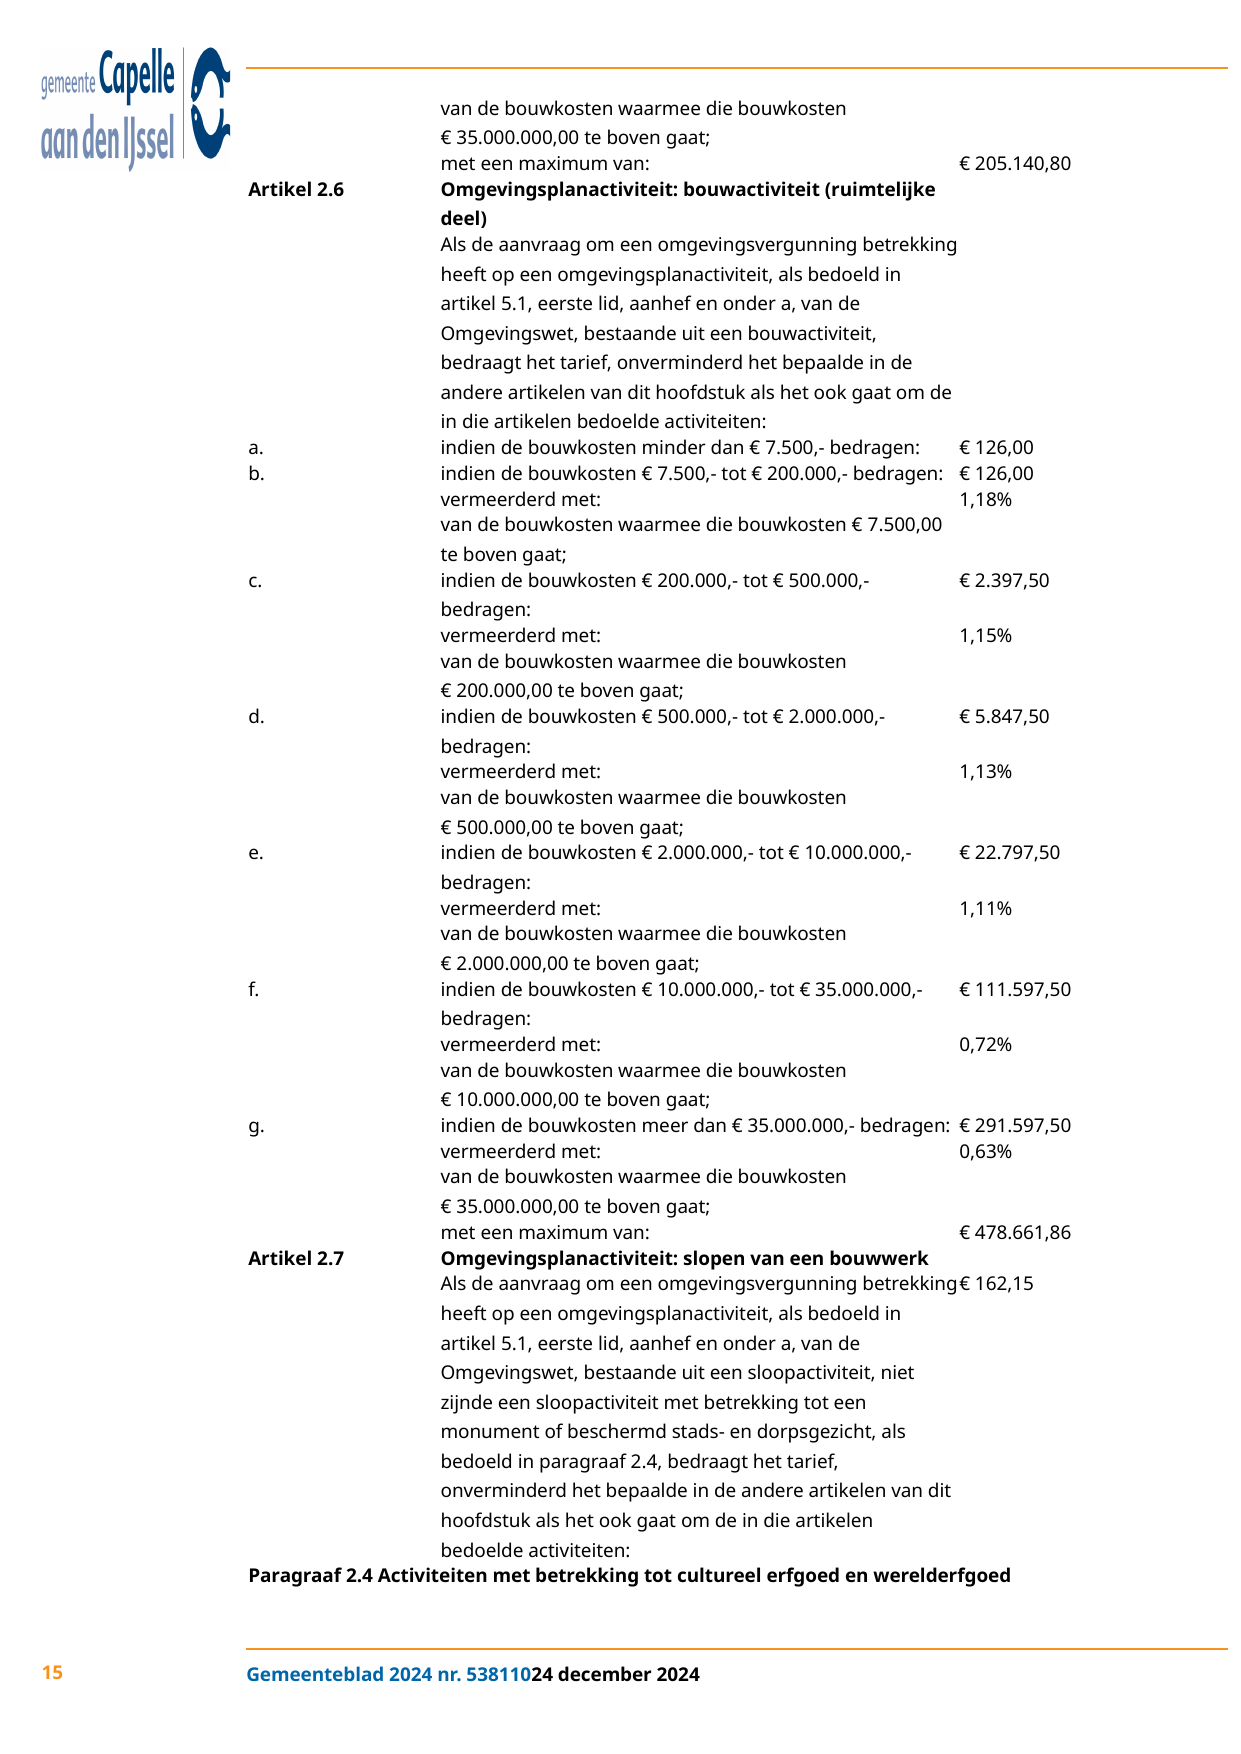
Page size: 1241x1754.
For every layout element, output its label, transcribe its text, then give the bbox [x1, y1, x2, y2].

table_cell van de bouwkosten waarmee die bouwkosten € 35.000.000,00 te boven gaat; [440, 95, 959, 150]
table_cell 1,18% [959, 486, 1152, 512]
table_cell 1,13% [959, 759, 1152, 784]
table_cell Omgevingsplanactiviteit: slopen van een bouwwerk [440, 1245, 959, 1271]
table_cell [248, 1164, 440, 1219]
table_cell vermeerderd met: [440, 759, 959, 784]
table_cell a. [248, 434, 440, 460]
table_cell [248, 648, 440, 703]
table_cell [959, 921, 1152, 976]
table_cell [248, 95, 440, 150]
table_cell [248, 1057, 440, 1112]
table_cell van de bouwkosten waarmee die bouwkosten € 7.500,00 te boven gaat; [440, 512, 959, 567]
table_cell van de bouwkosten waarmee die bouwkosten € 200.000,00 te boven gaat; [440, 648, 959, 703]
table_cell € 2.397,50 [959, 567, 1152, 622]
table_cell met een maximum van: [440, 1219, 959, 1245]
table_cell [959, 95, 1152, 150]
table_cell d. [248, 703, 440, 758]
table_cell [248, 512, 440, 567]
table_cell [959, 512, 1152, 567]
table_cell € 126,00 [959, 460, 1152, 486]
table_cell indien de bouwkosten € 10.000.000,- tot € 35.000.000,- bedragen: [440, 976, 959, 1031]
table_cell b. [248, 460, 440, 486]
table_cell [248, 1138, 440, 1164]
table_cell [248, 1219, 440, 1245]
table_cell [248, 622, 440, 648]
table_cell indien de bouwkosten minder dan € 7.500,- bedragen: [440, 434, 959, 460]
table_cell € 22.797,50 [959, 840, 1152, 895]
table_cell [959, 1245, 1152, 1271]
table_cell van de bouwkosten waarmee die bouwkosten € 2.000.000,00 te boven gaat; [440, 921, 959, 976]
table_cell van de bouwkosten waarmee die bouwkosten € 10.000.000,00 te boven gaat; [440, 1057, 959, 1112]
table_cell Als de aanvraag om een omgevingsvergunning betrekking heeft op een omgevingsplanactiviteit, als bedoeld in artikel 5.1, eerste lid, aanhef en onder a, van de Omgevingswet, bestaande uit een sloopactiviteit, niet zijnde een sloopactiviteit met betrekking tot een monument of beschermd stads- en dorpsgezicht, als bedoeld in paragraaf 2.4, bedraagt het tarief, onverminderd het bepaalde in de andere artikelen van dit hoofdstuk als het ook gaat om de in die artikelen bedoelde activiteiten: [440, 1271, 959, 1562]
table_cell indien de bouwkosten € 2.000.000,- tot € 10.000.000,- bedragen: [440, 840, 959, 895]
table_cell [248, 150, 440, 176]
table_cell € 111.597,50 [959, 976, 1152, 1031]
table_cell € 126,00 [959, 434, 1152, 460]
table_cell [248, 921, 440, 976]
table_cell 1,15% [959, 622, 1152, 648]
table_cell e. [248, 840, 440, 895]
picture [41, 47, 231, 172]
table_cell vermeerderd met: [440, 1031, 959, 1057]
table_cell g. [248, 1112, 440, 1138]
table_cell van de bouwkosten waarmee die bouwkosten € 500.000,00 te boven gaat; [440, 784, 959, 839]
table_cell [959, 1164, 1152, 1219]
table_cell Als de aanvraag om een omgevingsvergunning betrekking heeft op een omgevingsplanactiviteit, als bedoeld in artikel 5.1, eerste lid, aanhef en onder a, van de Omgevingswet, bestaande uit een bouwactiviteit, bedraagt het tarief, onverminderd het bepaalde in de andere artikelen van dit hoofdstuk als het ook gaat om de in die artikelen bedoelde activiteiten: [440, 231, 959, 434]
table_cell c. [248, 567, 440, 622]
table_cell € 205.140,80 [959, 150, 1152, 176]
table_cell 0,63% [959, 1138, 1152, 1164]
table_cell € 162,15 [959, 1271, 1152, 1562]
table_cell Omgevingsplanactiviteit: bouwactiviteit (ruimtelijke deel) [440, 176, 959, 231]
table_cell Paragraaf 2.4 Activiteiten met betrekking tot cultureel erfgoed en werelderfgoed [248, 1563, 1152, 1588]
table_cell Artikel 2.7 [248, 1245, 440, 1271]
table_cell vermeerderd met: [440, 895, 959, 921]
table_cell [248, 759, 440, 784]
table_cell [248, 1031, 440, 1057]
table_cell € 478.661,86 [959, 1219, 1152, 1245]
table_cell vermeerderd met: [440, 1138, 959, 1164]
table_cell [248, 784, 440, 839]
table_cell [248, 231, 440, 434]
table_cell 0,72% [959, 1031, 1152, 1057]
table_cell [248, 486, 440, 512]
table_cell [959, 784, 1152, 839]
table_cell indien de bouwkosten € 200.000,- tot € 500.000,- bedragen: [440, 567, 959, 622]
table_cell f. [248, 976, 440, 1031]
table_cell [248, 1271, 440, 1562]
table_cell van de bouwkosten waarmee die bouwkosten € 35.000.000,00 te boven gaat; [440, 1164, 959, 1219]
table_cell vermeerderd met: [440, 486, 959, 512]
table_cell [959, 231, 1152, 434]
table_cell indien de bouwkosten meer dan € 35.000.000,- bedragen: [440, 1112, 959, 1138]
table_cell vermeerderd met: [440, 622, 959, 648]
table_cell indien de bouwkosten € 7.500,- tot € 200.000,- bedragen: [440, 460, 959, 486]
table_cell met een maximum van: [440, 150, 959, 176]
table_cell € 291.597,50 [959, 1112, 1152, 1138]
table_cell [959, 1057, 1152, 1112]
table_cell Artikel 2.6 [248, 176, 440, 231]
table_cell [248, 895, 440, 921]
table_cell [959, 648, 1152, 703]
table_cell indien de bouwkosten € 500.000,- tot € 2.000.000,- bedragen: [440, 703, 959, 758]
table_cell [959, 176, 1152, 231]
table_cell 1,11% [959, 895, 1152, 921]
table_cell € 5.847,50 [959, 703, 1152, 758]
